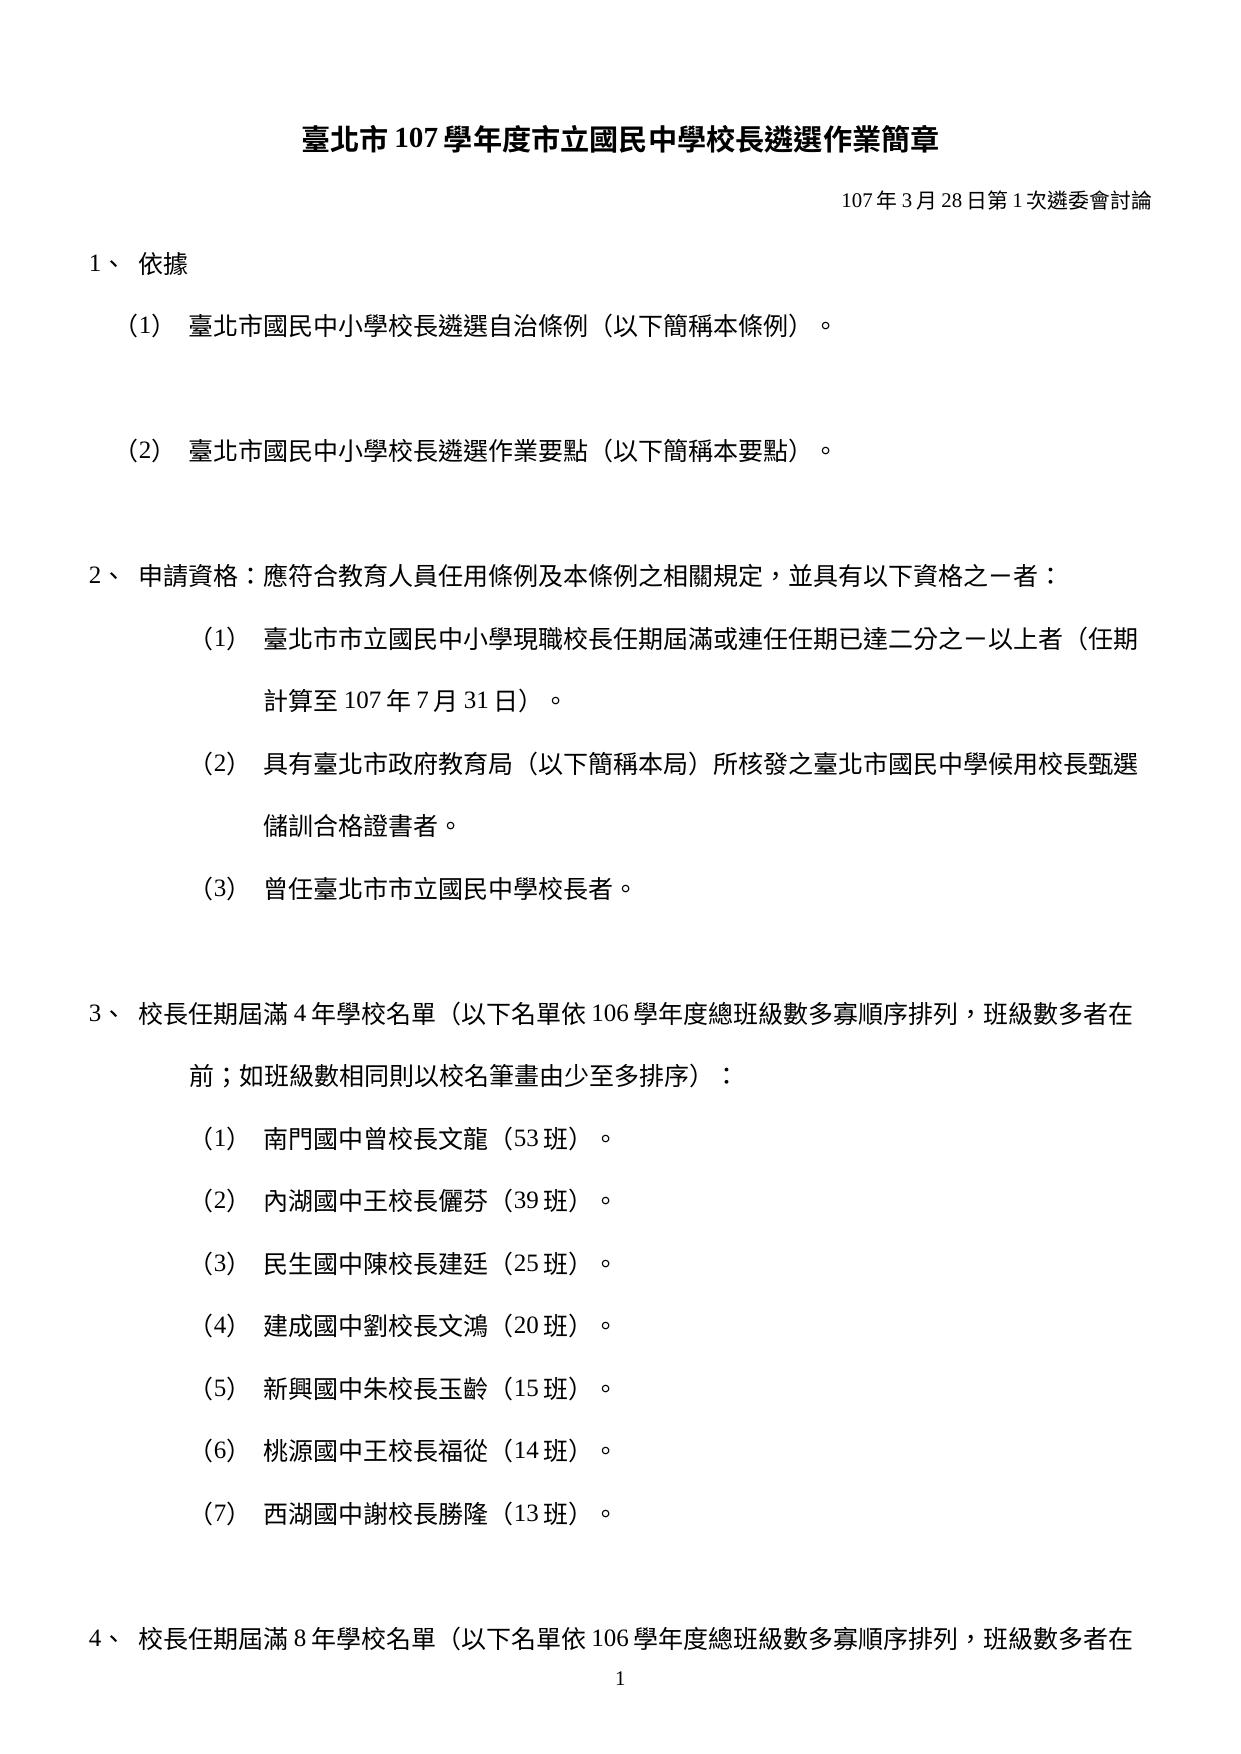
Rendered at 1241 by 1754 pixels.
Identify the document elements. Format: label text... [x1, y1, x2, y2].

text 107年3月28日第1次遴委會討論 [89, 158, 1152, 221]
text 臺北市107學年度市立國民中學校長遴選作業簡章 [89, 96, 1152, 158]
list 新興國中朱校長玉齡（15班）。 [189, 1346, 1152, 1408]
list 桃源國中王校長福從（14班）。 [189, 1408, 1152, 1471]
list 內湖國中王校長儷芬（39班）。 [189, 1158, 1152, 1221]
list 民生國中陳校長建廷（25班）。 [189, 1221, 1152, 1283]
list 依據 [89, 221, 1152, 283]
list 校長任期屆滿4年學校名單（以下名單依106學年度總班級數多寡順序排列，班級數多者在前；如班級數相同則以校名筆畫由少至多排序）： [89, 971, 1152, 1096]
list 申請資格：應符合教育人員任用條例及本條例之相關規定，並具有以下資格之ㄧ者： [89, 533, 1152, 596]
list 臺北市國民中小學校長遴選自治條例（以下簡稱本條例）。 [114, 283, 1152, 346]
list 曾任臺北市市立國民中學校長者。 [189, 846, 1152, 908]
list 臺北市市立國民中小學現職校長任期屆滿或連任任期已達二分之ㄧ以上者（任期計算至107年7月31日）。 [189, 596, 1152, 721]
list 建成國中劉校長文鴻（20班）。 [189, 1283, 1152, 1346]
list 南門國中曾校長文龍（53班）。 [189, 1096, 1152, 1158]
list 臺北市國民中小學校長遴選作業要點（以下簡稱本要點）。 [114, 408, 1152, 471]
list 校長任期屆滿8年學校名單（以下名單依106學年度總班級數多寡順序排列，班級數多者在 [89, 1596, 1152, 1658]
list 西湖國中謝校長勝隆（13班）。 [189, 1471, 1152, 1533]
list 具有臺北市政府教育局（以下簡稱本局）所核發之臺北市國民中學候用校長甄選儲訓合格證書者。 [189, 721, 1152, 846]
